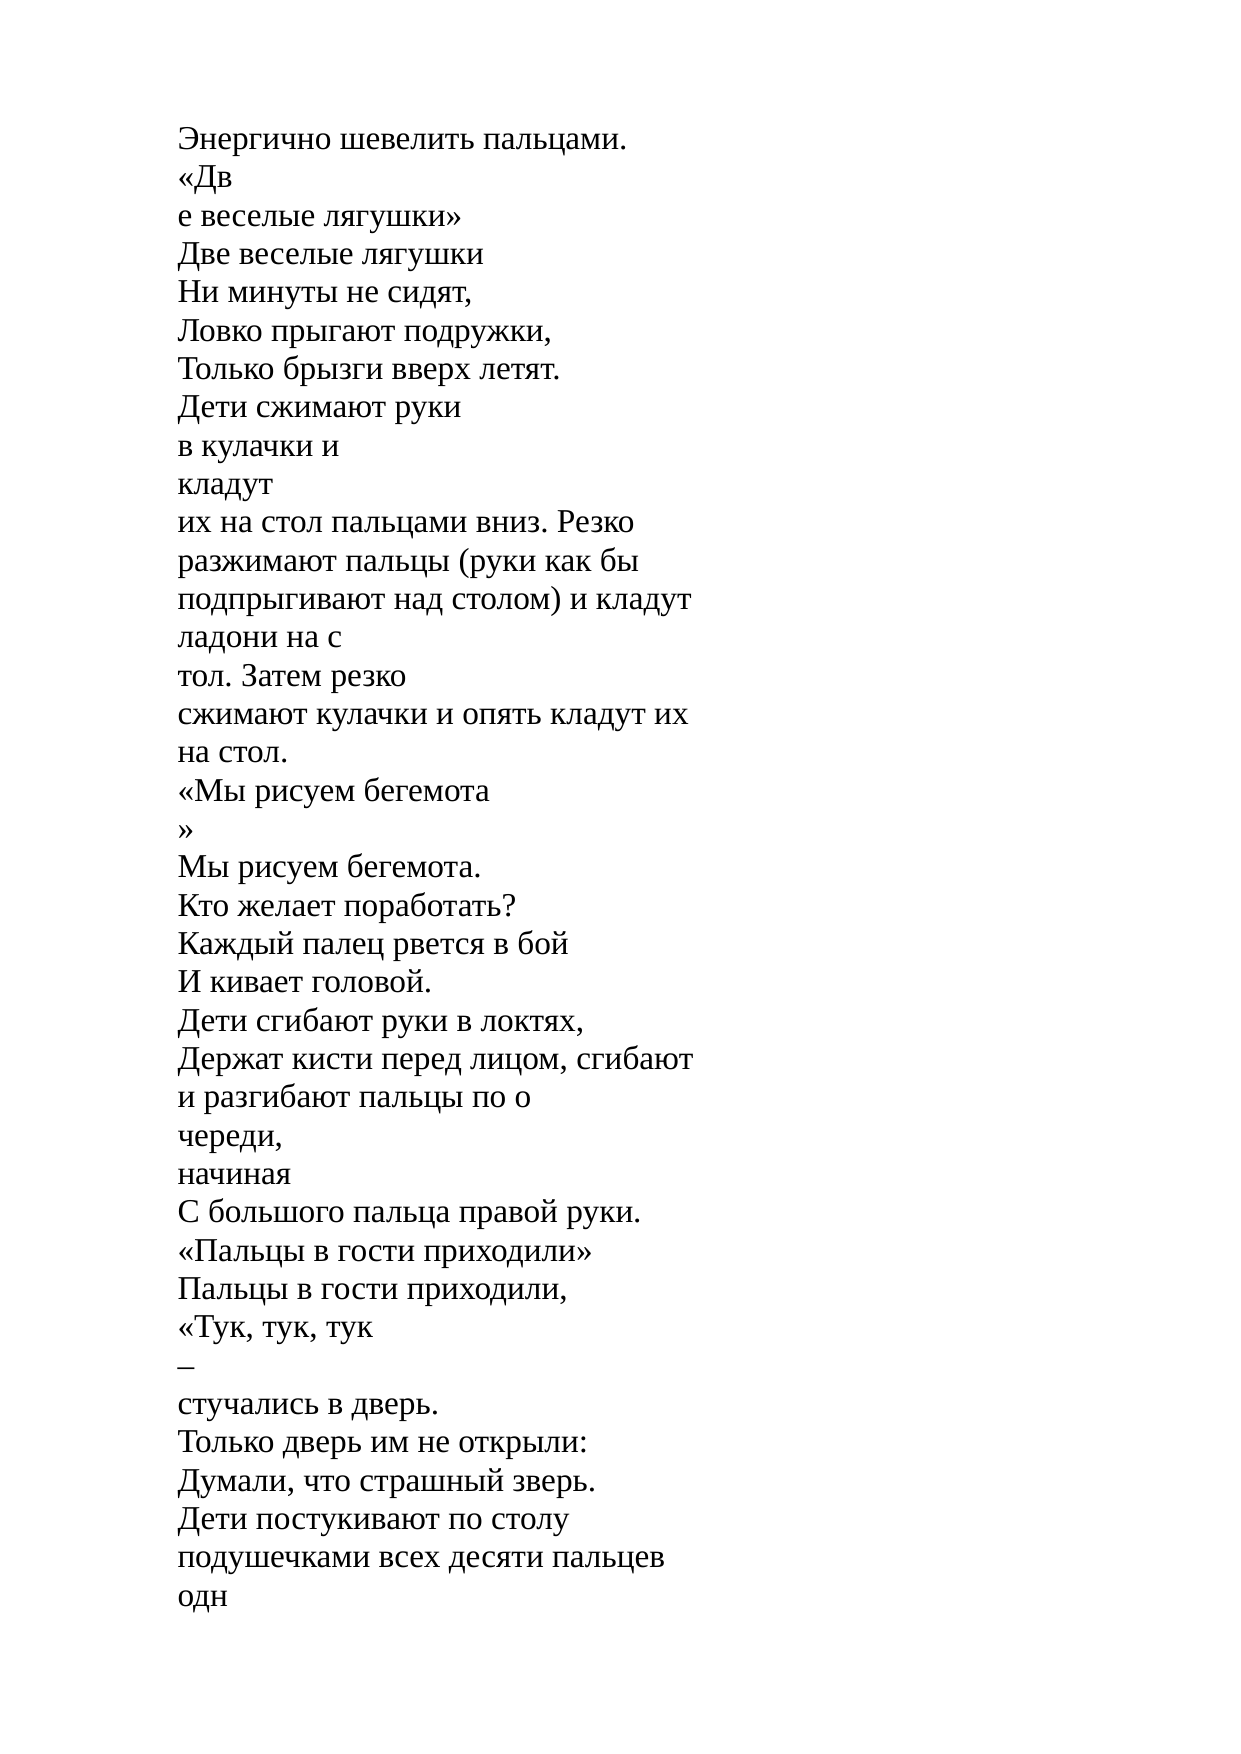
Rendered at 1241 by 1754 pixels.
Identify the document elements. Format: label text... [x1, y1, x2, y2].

text «Тук, тук, тук [177, 1306, 1152, 1345]
text Ни минуты не сидят, [177, 271, 1152, 310]
text Ловко прыгают подружки, [177, 310, 1152, 348]
text «Пальцы в гости приходили» [177, 1230, 1152, 1268]
text ладони на с [177, 616, 1152, 655]
text тол. Затем резко [177, 655, 1152, 693]
text на стол. [177, 731, 1152, 770]
text И кивает головой. [177, 961, 1152, 1000]
text одн [177, 1575, 1152, 1613]
text в кулачки и [177, 425, 1152, 463]
text Две веселые лягушки [177, 233, 1152, 271]
text их на стол пальцами вниз. Резко [177, 501, 1152, 540]
text Энергично шевелить пальцами. [177, 118, 1152, 156]
text «Дв [177, 156, 1152, 195]
text Мы рисуем бегемота. [177, 846, 1152, 885]
text Каждый палец рвется в бой [177, 923, 1152, 961]
text подпрыгивают над столом) и кладут [177, 578, 1152, 616]
text Только дверь им не открыли: [177, 1421, 1152, 1460]
text » [177, 808, 1152, 846]
text «Мы рисуем бегемота [177, 770, 1152, 808]
text череди, [177, 1115, 1152, 1153]
text Дети сгибают руки в локтях, [177, 1000, 1152, 1038]
text стучались в дверь. [177, 1383, 1152, 1421]
text разжимают пальцы (руки как бы [177, 540, 1152, 578]
text – [177, 1345, 1152, 1383]
text начиная [177, 1153, 1152, 1191]
text Кто желает поработать? [177, 885, 1152, 923]
text е веселые лягушки» [177, 195, 1152, 233]
text сжимают кулачки и опять кладут их [177, 693, 1152, 731]
text кладут [177, 463, 1152, 501]
text и разгибают пальцы по о [177, 1076, 1152, 1115]
text Думали, что страшный зверь. [177, 1460, 1152, 1498]
text Дети сжимают руки [177, 386, 1152, 425]
text Держат кисти перед лицом, сгибают [177, 1038, 1152, 1076]
text подушечками всех десяти пальцев [177, 1536, 1152, 1575]
text Только брызги вверх летят. [177, 348, 1152, 386]
text Дети постукивают по столу [177, 1498, 1152, 1536]
text Пальцы в гости приходили, [177, 1268, 1152, 1306]
text С большого пальца правой руки. [177, 1191, 1152, 1230]
